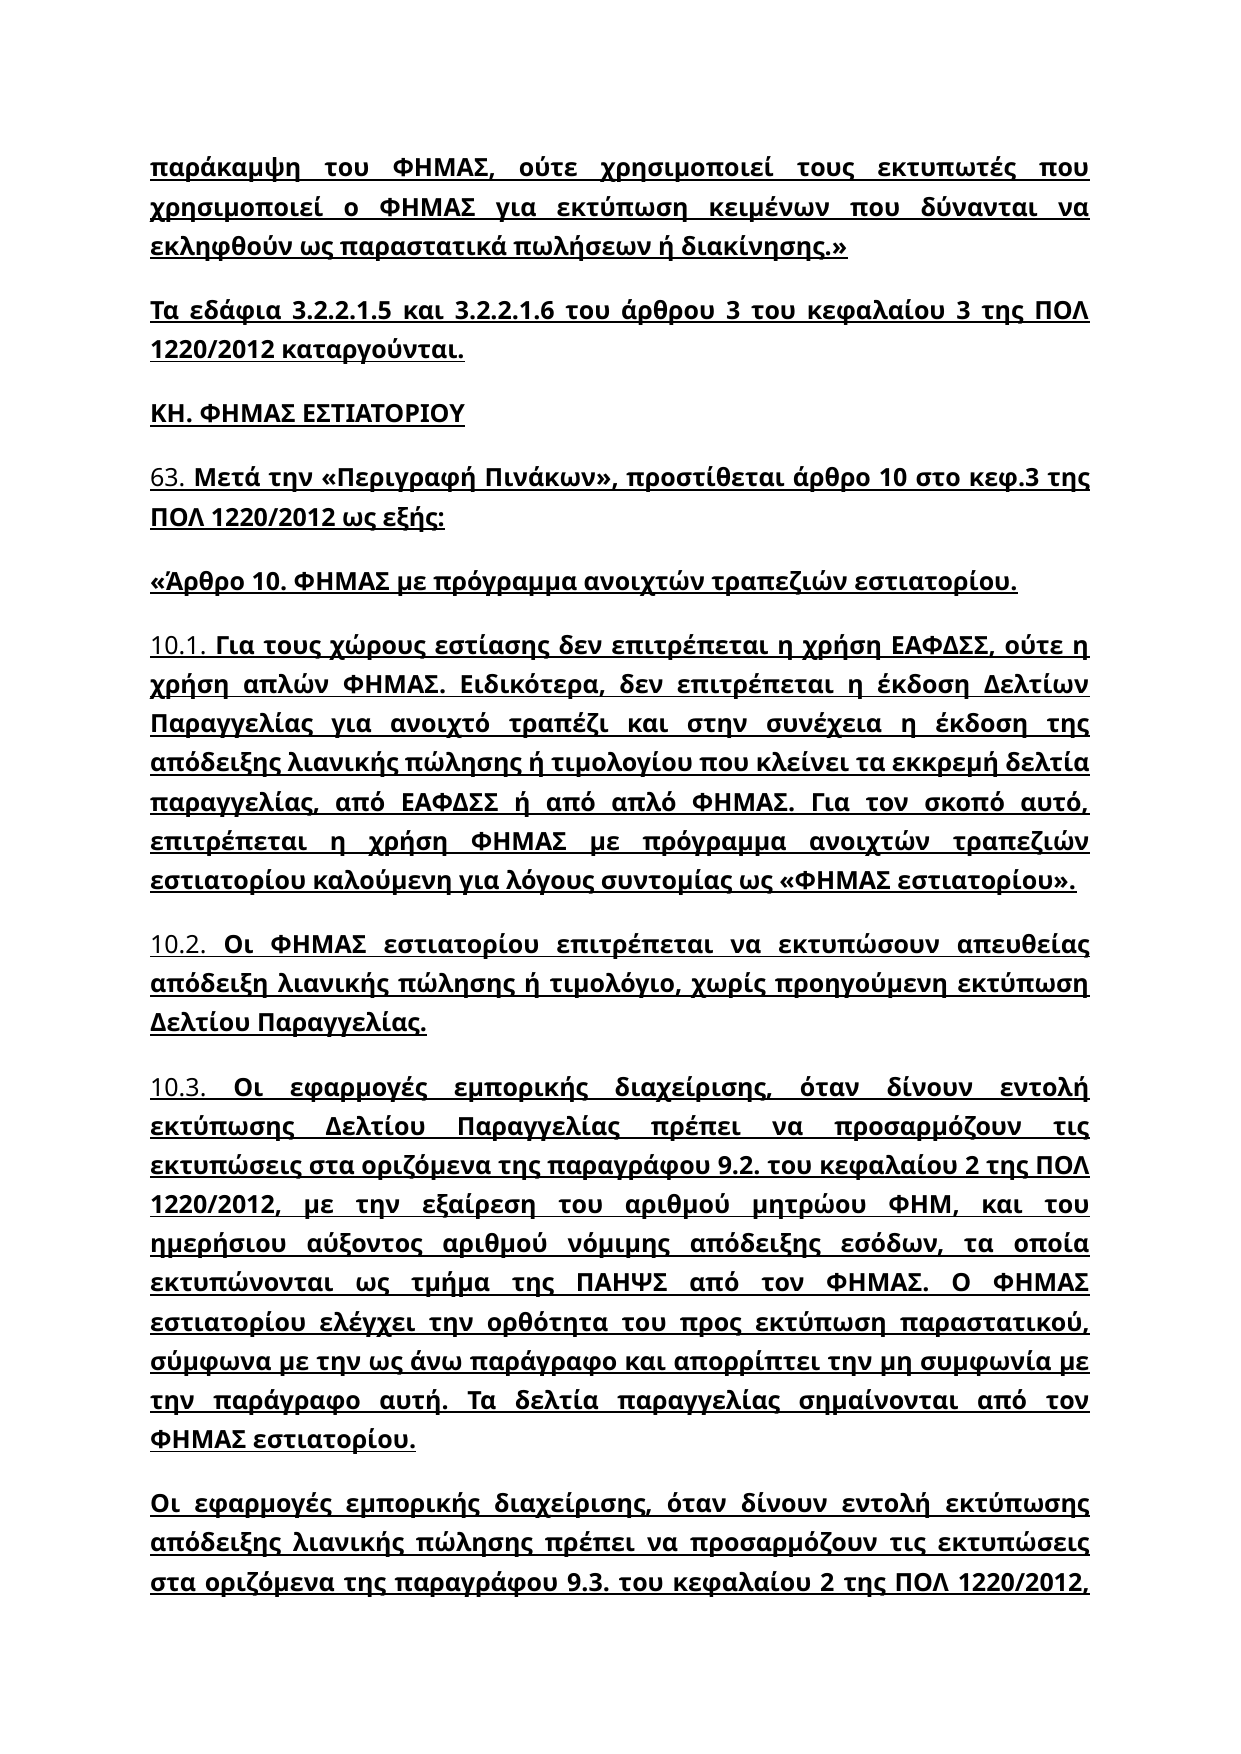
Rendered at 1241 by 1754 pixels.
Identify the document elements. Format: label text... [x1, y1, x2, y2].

text Οι εφαρμογές εμπορικής διαχείρισης, όταν δίνουν εντολή εκτύπωσης [150, 1486, 1090, 1515]
text 10.3. Οι εφαρμογές εμπορικής διαχείρισης, όταν δίνουν εντολή [150, 1069, 1090, 1098]
text Παραγγελίας για ανοιχτό τραπέζι και στην συνέχεια η έκδοση της [150, 697, 1090, 735]
text χρησιμοποιεί ο ΦΗΜΑΣ για εκτύπωση κειμένων που δύνανται να [150, 181, 1090, 218]
text εστιατορίου ελέγχει την ορθότητα του προς εκτύπωση παραστατικού, [150, 1296, 1090, 1333]
text εκληφθούν ως παραστατικά πωλήσεων ή διακίνησης.» [150, 220, 1090, 262]
text επιτρέπεται η χρήση ΦΗΜΑΣ με πρόγραμμα ανοιχτών τραπεζιών [150, 815, 1090, 852]
text απόδειξης λιανικής πώλησης πρέπει να προσαρμόζουν τις εκτυπώσεις [150, 1517, 1090, 1554]
text στα οριζόμενα της παραγράφου 9.3. του κεφαλαίου 2 της ΠΟΛ 1220/2012, [150, 1556, 1090, 1593]
text εκτυπώσεις στα οριζόμενα της παραγράφου 9.2. του κεφαλαίου 2 της ΠΟΛ [150, 1139, 1090, 1176]
text απόδειξη λιανικής πώλησης ή τιμολόγιο, χωρίς προηγούμενη εκτύπωση [150, 957, 1090, 995]
text 10.1. Για τους χώρους εστίασης δεν επιτρέπεται η χρήση ΕΑΦΔΣΣ, ούτε η [150, 627, 1090, 656]
text παραγγελίας, από ΕΑΦΔΣΣ ή από απλό ΦΗΜΑΣ. Για τον σκοπό αυτό, [150, 776, 1090, 813]
text ΚΗ. ΦΗΜΑΣ ΕΣΤΙΑΤΟΡΙΟΥ [150, 396, 1090, 430]
text 63. Μετά την «Περιγραφή Πινάκων», προστίθεται άρθρο 10 στο κεφ.3 της [150, 460, 1090, 489]
text Δελτίου Παραγγελίας. [150, 997, 1090, 1039]
text ΦΗΜΑΣ εστιατορίου. [150, 1413, 1090, 1456]
text εκτυπώνονται ως τμήμα της ΠΑΗΨΣ από τον ΦΗΜΑΣ. Ο ΦΗΜΑΣ [150, 1257, 1090, 1294]
text σύμφωνα με την ως άνω παράγραφο και απορρίπτει την μη συμφωνία με [150, 1335, 1090, 1372]
text απόδειξης λιανικής πώλησης ή τιμολογίου που κλείνει τα εκκρεμή δελτία [150, 737, 1090, 774]
text Τα εδάφια 3.2.2.1.5 και 3.2.2.1.6 του άρθρου 3 του κεφαλαίου 3 της ΠΟΛ [150, 292, 1090, 321]
text 1220/2012, με την εξαίρεση του αριθμού μητρώου ΦΗΜ, και του [150, 1178, 1090, 1216]
text 10.2. Οι ΦΗΜΑΣ εστιατορίου επιτρέπεται να εκτυπώσουν απευθείας [150, 927, 1090, 956]
text 1220/2012 καταργούνται. [150, 323, 1090, 366]
text ημερήσιου αύξοντος αριθμού νόμιμης απόδειξης εσόδων, τα οποία [150, 1217, 1090, 1255]
text «Άρθρο 10. ΦΗΜΑΣ με πρόγραμμα ανοιχτών τραπεζιών εστιατορίου. [150, 563, 1090, 597]
text εκτύπωσης Δελτίου Παραγγελίας πρέπει να προσαρμόζουν τις [150, 1100, 1090, 1137]
text εστιατορίου καλούμενη για λόγους συντομίας ως «ΦΗΜΑΣ εστιατορίου». [150, 854, 1090, 897]
text ΠΟΛ 1220/2012 ως εξής: [150, 491, 1090, 533]
text χρήση απλών ΦΗΜΑΣ. Ειδικότερα, δεν επιτρέπεται η έκδοση Δελτίων [150, 658, 1090, 696]
text την παράγραφο αυτή. Τα δελτία παραγγελίας σημαίνονται από τον [150, 1374, 1090, 1411]
text παράκαμψη του ΦΗΜΑΣ, ούτε χρησιμοποιεί τους εκτυπωτές που [150, 150, 1090, 179]
